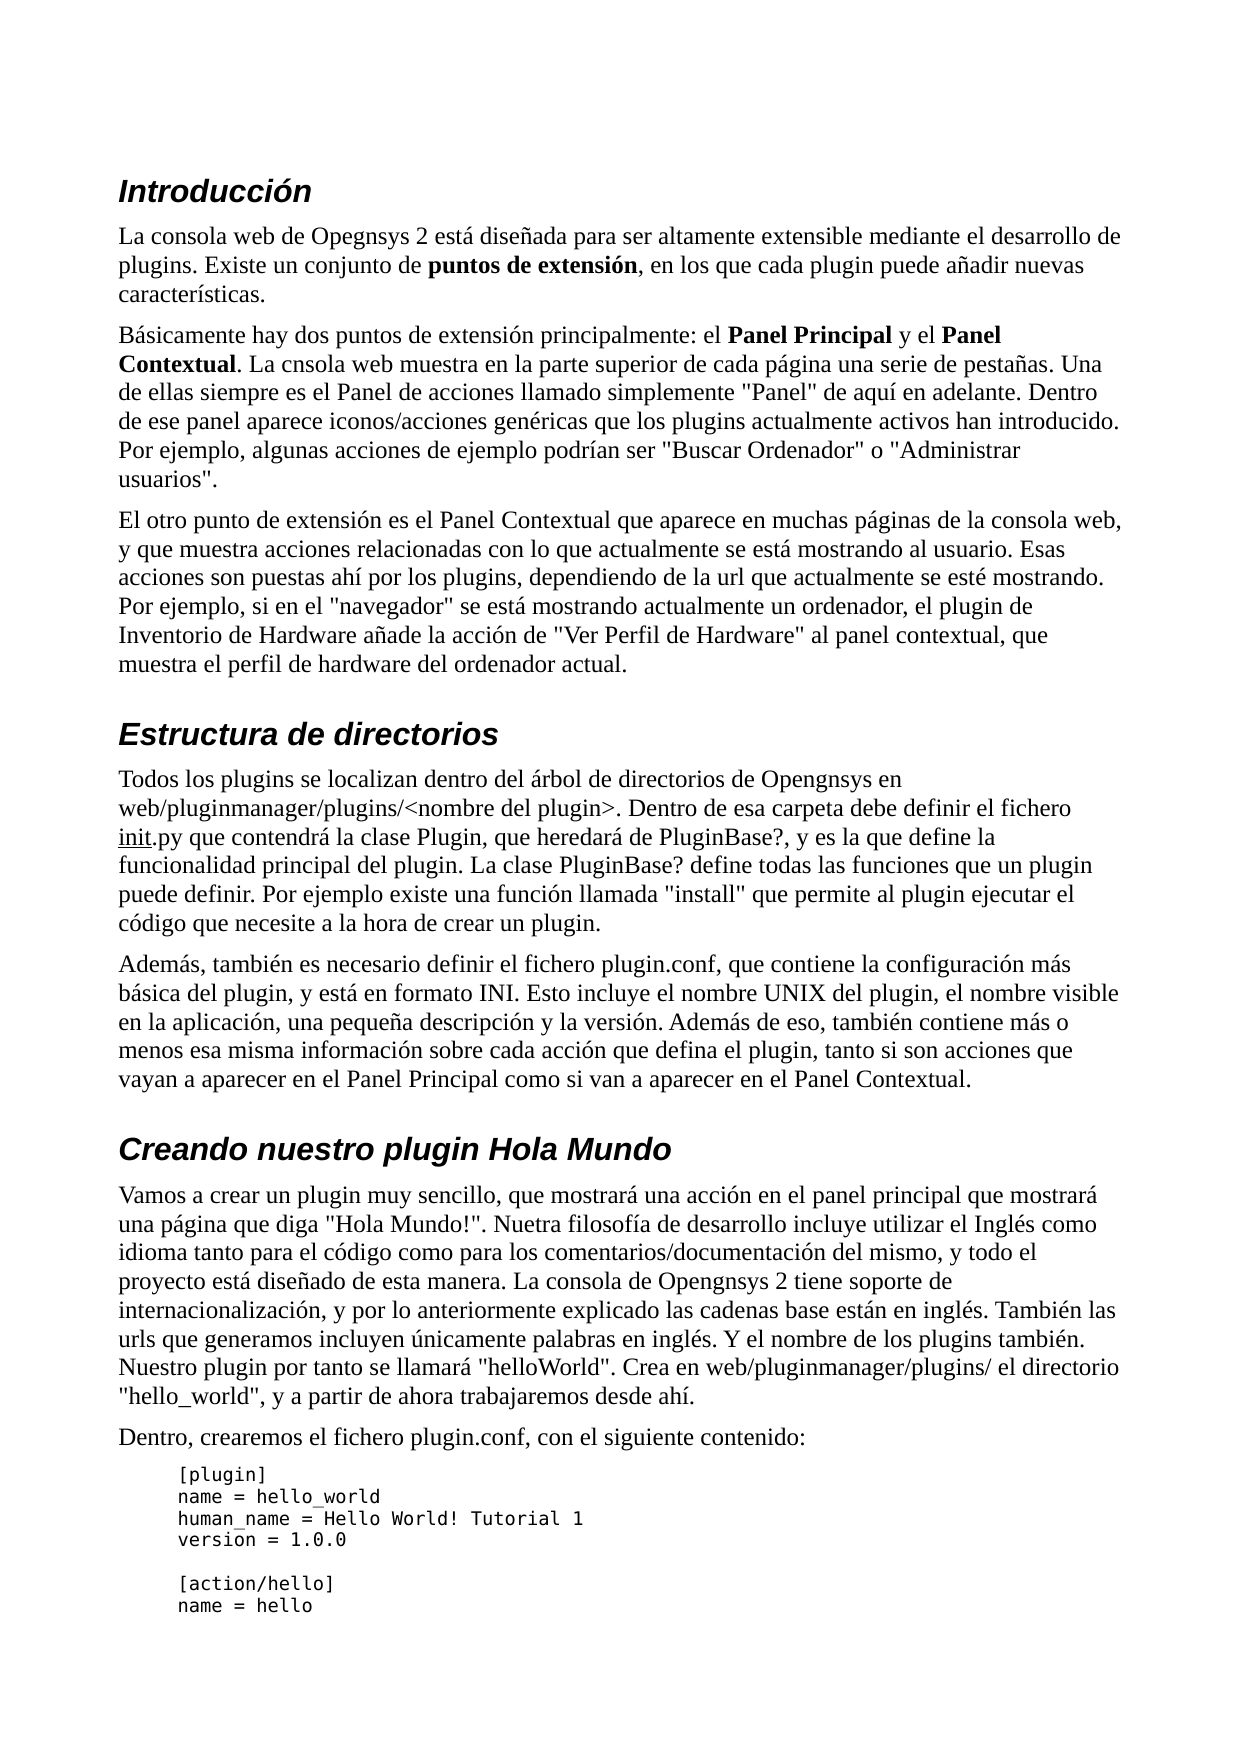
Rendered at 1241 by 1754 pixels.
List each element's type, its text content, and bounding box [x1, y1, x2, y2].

text [plugin] name = hello_world human_name = Hello World! Tutorial 1 version = 1.0.0 [action/hello] name = hello [177, 1464, 1063, 1617]
text El otro punto de extensión es el Panel Contextual que aparece en muchas páginas de la consola web, y que muestra acciones relacionadas con lo que actualmente se está mostrando al usuario. Esas acciones son puestas ahí por los plugins, dependiendo de la url que actualmente se esté mostrando. Por ejemplo, si en el "navegador" se está mostrando actualmente un ordenador, el plugin de Inventorio de Hardware añade la acción de "Ver Perfil de Hardware" al panel contextual, que muestra el perfil de hardware del ordenador actual. [118, 505, 1122, 677]
text Además, también es necesario definir el fichero plugin.conf, que contiene la configuración más básica del plugin, y está en formato INI. Esto incluye el nombre UNIX del plugin, el nombre visible en la aplicación, una pequeña descripción y la versión. Además de eso, también contiene más o menos esa misma información sobre cada acción que defina el plugin, tanto si son acciones que vayan a aparecer en el Panel Principal como si van a aparecer en el Panel Contextual. [118, 949, 1122, 1093]
text La consola web de Opegnsys 2 está diseñada para ser altamente extensible mediante el desarrollo de plugins. Existe un conjunto de puntos de extensión, en los que cada plugin puede añadir nuevas características. [118, 221, 1122, 307]
text Básicamente hay dos puntos de extensión principalmente: el Panel Principal y el Panel Contextual. La cnsola web muestra en la parte superior de cada página una serie de pestañas. Una de ellas siempre es el Panel de acciones llamado simplemente "Panel" de aquí en adelante. Dentro de ese panel aparece iconos/acciones genéricas que los plugins actualmente activos han introducido. Por ejemplo, algunas acciones de ejemplo podrían ser "Buscar Ordenador" o "Administrar usuarios". [118, 320, 1122, 492]
subtitle Introducción [118, 172, 1122, 209]
text Todos los plugins se localizan dentro del árbol de directorios de Opengnsys en web/pluginmanager/plugins/<nombre del plugin>. Dentro de esa carpeta debe definir el fichero init.py que contendrá la clase Plugin, que heredará de PluginBase?, y es la que define la funcionalidad principal del plugin. La clase PluginBase? define todas las funciones que un plugin puede definir. Por ejemplo existe una función llamada "install" que permite al plugin ejecutar el código que necesite a la hora de crear un plugin. [118, 764, 1122, 937]
text Vamos a crear un plugin muy sencillo, que mostrará una acción en el panel principal que mostrará una página que diga "Hola Mundo!". Nuetra filosofía de desarrollo incluye utilizar el Inglés como idioma tanto para el código como para los comentarios/documentación del mismo, y todo el proyecto está diseñado de esta manera. La consola de Opengnsys 2 tiene soporte de internacionalización, y por lo anteriormente explicado las cadenas base están en inglés. También las urls que generamos incluyen únicamente palabras en inglés. Y el nombre de los plugins también. Nuestro plugin por tanto se llamará "helloWorld". Crea en web/pluginmanager/plugins/ el directorio "hello_world", y a partir de ahora trabajaremos desde ahí. [118, 1180, 1122, 1410]
subtitle Estructura de directorios [118, 715, 1122, 752]
subtitle Creando nuestro plugin Hola Mundo [118, 1131, 1122, 1167]
text Dentro, crearemos el fichero plugin.conf, con el siguiente contenido: [118, 1422, 1122, 1451]
